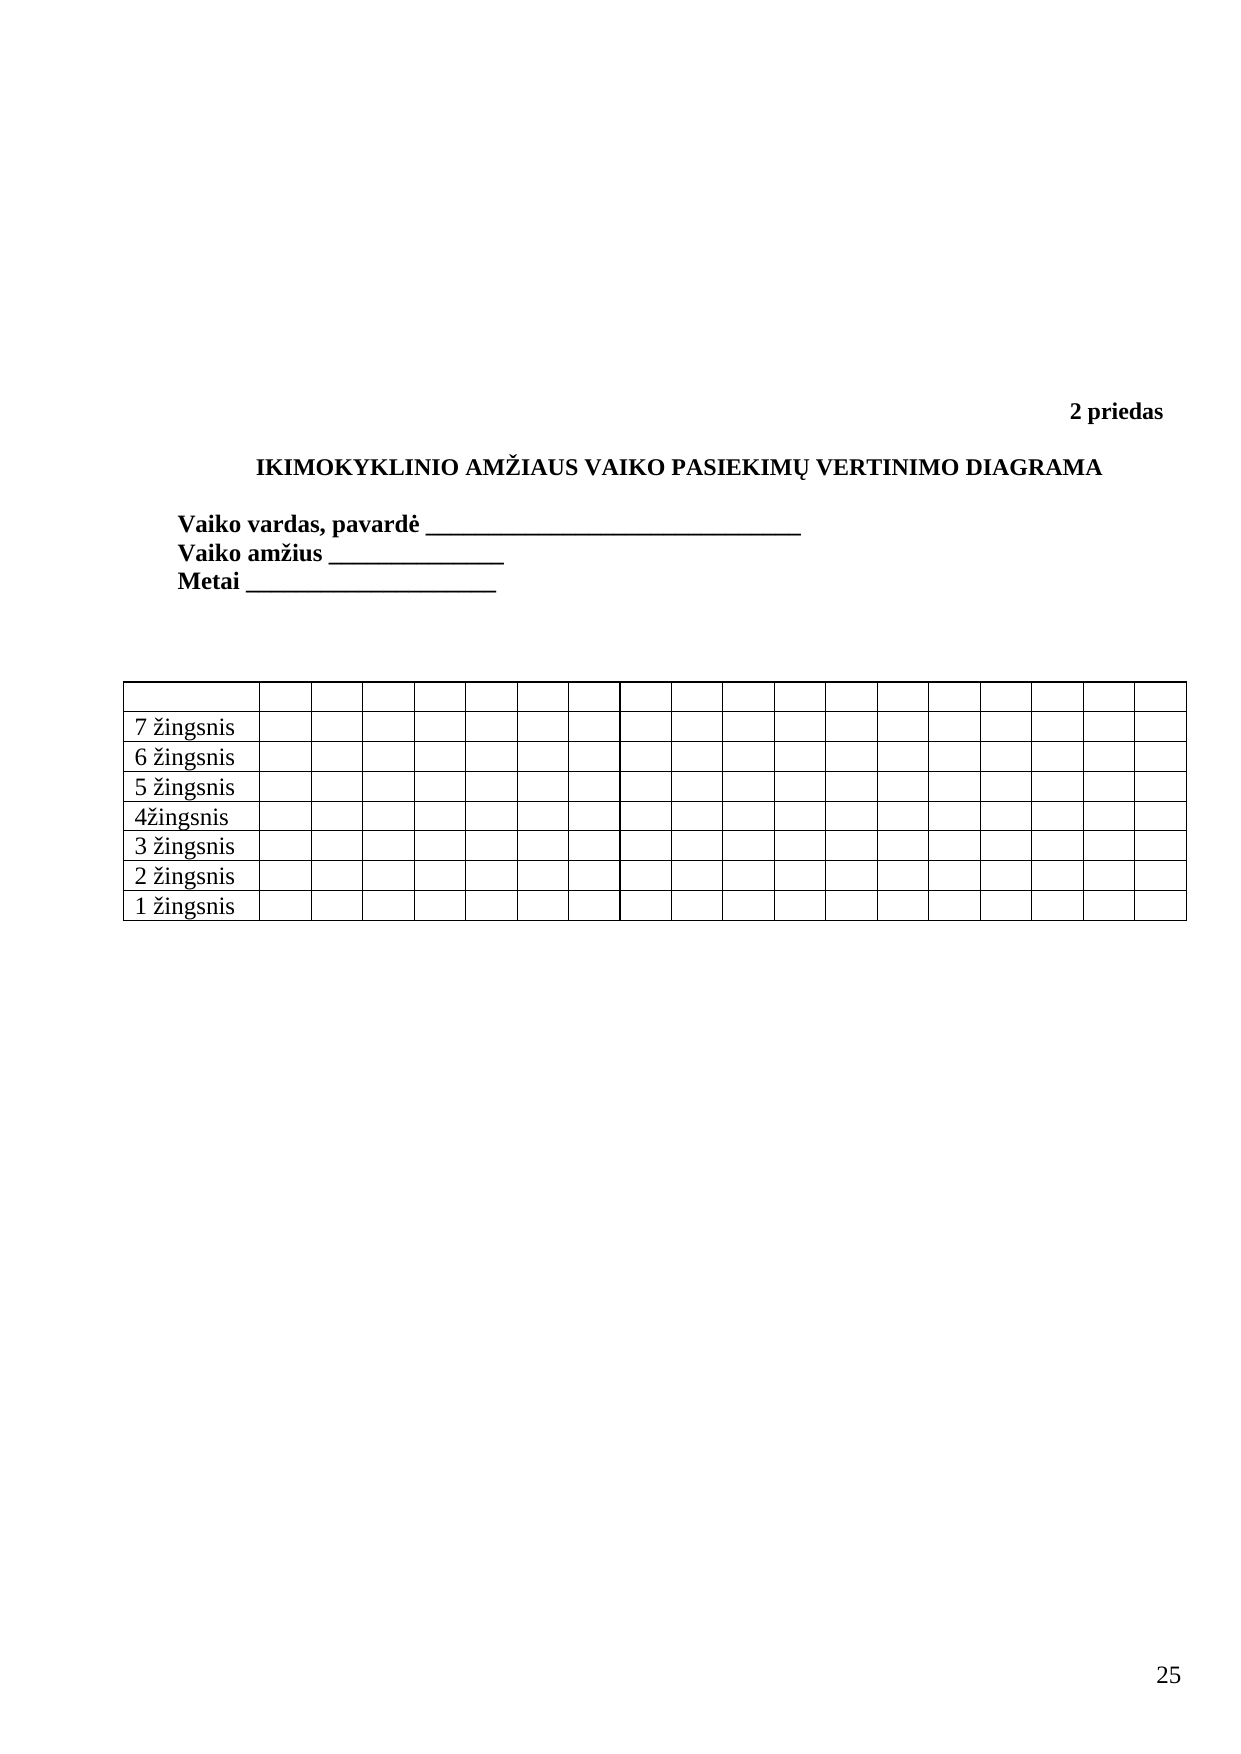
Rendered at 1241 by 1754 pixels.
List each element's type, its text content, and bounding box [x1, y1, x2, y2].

text Metai ____________________ [177, 566, 1181, 595]
table_header [415, 683, 465, 711]
table_cell [723, 772, 774, 801]
text Vaiko amžius ______________ [177, 538, 1181, 566]
table_cell [1084, 772, 1134, 801]
table_cell [415, 891, 465, 920]
table_cell 3 žingsnis [124, 831, 259, 860]
table_cell [363, 861, 414, 890]
table_header [981, 683, 1031, 711]
table_cell [260, 861, 311, 890]
table_cell [826, 861, 877, 890]
table_cell [929, 802, 980, 830]
table_header [124, 683, 259, 711]
table_header [672, 683, 722, 711]
table_cell [260, 712, 311, 741]
table_cell 5 žingsnis [124, 772, 259, 801]
table_cell [775, 861, 825, 890]
table_cell [1084, 831, 1134, 860]
table_cell [312, 772, 362, 801]
text Vaiko vardas, pavardė ______________________________ [177, 509, 1181, 538]
table_cell [518, 712, 568, 741]
table_cell [1032, 772, 1083, 801]
table_cell [929, 861, 980, 890]
table_cell [1084, 861, 1134, 890]
table_cell [878, 831, 928, 860]
table_cell [518, 802, 568, 830]
table_cell [466, 831, 517, 860]
table_cell [518, 742, 568, 771]
table_cell [1084, 712, 1134, 741]
table_cell [260, 772, 311, 801]
table_cell [878, 742, 928, 771]
table_cell [415, 802, 465, 830]
table_cell [981, 742, 1031, 771]
table_cell [621, 861, 671, 890]
table_cell [518, 861, 568, 890]
table_cell [312, 831, 362, 860]
table_header [466, 683, 517, 711]
table_cell [775, 891, 825, 920]
table_cell [929, 742, 980, 771]
table_header [1032, 683, 1083, 711]
table_cell [1135, 891, 1186, 920]
table_cell [1084, 742, 1134, 771]
table_cell [723, 831, 774, 860]
table_header [363, 683, 414, 711]
table_cell [672, 742, 722, 771]
table_cell [1084, 891, 1134, 920]
table_cell 6 žingsnis [124, 742, 259, 771]
table_cell [1032, 861, 1083, 890]
table_cell [466, 772, 517, 801]
table_cell [569, 772, 619, 801]
table_cell [569, 831, 619, 860]
table_cell [312, 891, 362, 920]
table_cell [775, 831, 825, 860]
table_cell [672, 802, 722, 830]
table_cell [929, 891, 980, 920]
text IKIMOKYKLINIO AMŽIAUS VAIKO PASIEKIMŲ VERTINIMO DIAGRAMA [177, 452, 1181, 480]
table_cell [260, 831, 311, 860]
table_cell [981, 772, 1031, 801]
table_cell [1032, 712, 1083, 741]
table_cell [312, 712, 362, 741]
table_cell [878, 712, 928, 741]
table_cell [415, 861, 465, 890]
table_cell [569, 802, 619, 830]
table_cell [621, 712, 671, 741]
table_cell [415, 712, 465, 741]
table_cell [363, 712, 414, 741]
table_cell [826, 891, 877, 920]
table_cell [621, 742, 671, 771]
table_cell [466, 802, 517, 830]
table_cell [1032, 891, 1083, 920]
table_cell [826, 831, 877, 860]
table_cell 1 žingsnis [124, 891, 259, 920]
table_cell [981, 802, 1031, 830]
table_cell [878, 802, 928, 830]
table_cell [363, 742, 414, 771]
table_cell [415, 742, 465, 771]
table_header [260, 683, 311, 711]
table_cell [466, 891, 517, 920]
table_cell [775, 712, 825, 741]
table_header [621, 683, 671, 711]
table_cell [723, 861, 774, 890]
table_cell [878, 891, 928, 920]
table_cell [621, 802, 671, 830]
table_cell [826, 742, 877, 771]
text 2 priedas [975, 397, 1181, 425]
table_cell [363, 891, 414, 920]
table_cell 4žingsnis [124, 802, 259, 830]
table_header [826, 683, 877, 711]
table_cell [363, 831, 414, 860]
table_cell [569, 742, 619, 771]
table_cell [826, 802, 877, 830]
table_cell [775, 772, 825, 801]
table_cell [260, 891, 311, 920]
table_cell [981, 861, 1031, 890]
table_cell [672, 891, 722, 920]
table_cell [981, 831, 1031, 860]
table_cell [1032, 831, 1083, 860]
table_header [518, 683, 568, 711]
table_cell [723, 802, 774, 830]
table_cell [1135, 742, 1186, 771]
table_cell [569, 712, 619, 741]
table_cell [878, 772, 928, 801]
table_cell [929, 772, 980, 801]
table_cell [312, 861, 362, 890]
table_cell [775, 802, 825, 830]
table_cell [981, 712, 1031, 741]
table_cell [826, 772, 877, 801]
table_cell [1135, 712, 1186, 741]
table_header [878, 683, 928, 711]
table_cell 7 žingsnis [124, 712, 259, 741]
table_cell [929, 831, 980, 860]
table_cell [672, 861, 722, 890]
table_cell [363, 802, 414, 830]
table_cell [826, 712, 877, 741]
table_cell [260, 802, 311, 830]
table_cell [878, 861, 928, 890]
table_cell [1135, 802, 1186, 830]
table_header [1135, 683, 1186, 711]
table_cell [1135, 772, 1186, 801]
table_cell [1032, 742, 1083, 771]
table_cell [723, 891, 774, 920]
table_cell [569, 891, 619, 920]
table_cell [260, 742, 311, 771]
table_cell [466, 742, 517, 771]
table_cell [415, 831, 465, 860]
table_cell [518, 772, 568, 801]
table_header [723, 683, 774, 711]
table_cell [723, 742, 774, 771]
table_cell [1135, 831, 1186, 860]
table_cell [929, 712, 980, 741]
table_cell [672, 772, 722, 801]
table_cell [518, 891, 568, 920]
table_cell [415, 772, 465, 801]
table_cell [1084, 802, 1134, 830]
table_cell [621, 831, 671, 860]
table_cell [672, 831, 722, 860]
table_header [929, 683, 980, 711]
table_cell [1135, 861, 1186, 890]
table_cell [466, 861, 517, 890]
table_cell [569, 861, 619, 890]
table_cell [1032, 802, 1083, 830]
table_header [1084, 683, 1134, 711]
table_cell [621, 772, 671, 801]
table_cell [775, 742, 825, 771]
table_header [569, 683, 619, 711]
table_cell [518, 831, 568, 860]
table_cell [363, 772, 414, 801]
table_cell [466, 712, 517, 741]
table_cell [312, 742, 362, 771]
table_cell [312, 802, 362, 830]
table_cell 2 žingsnis [124, 861, 259, 890]
table_cell [672, 712, 722, 741]
table_cell [981, 891, 1031, 920]
table_cell [621, 891, 671, 920]
table_header [312, 683, 362, 711]
table_header [775, 683, 825, 711]
table_cell [723, 712, 774, 741]
